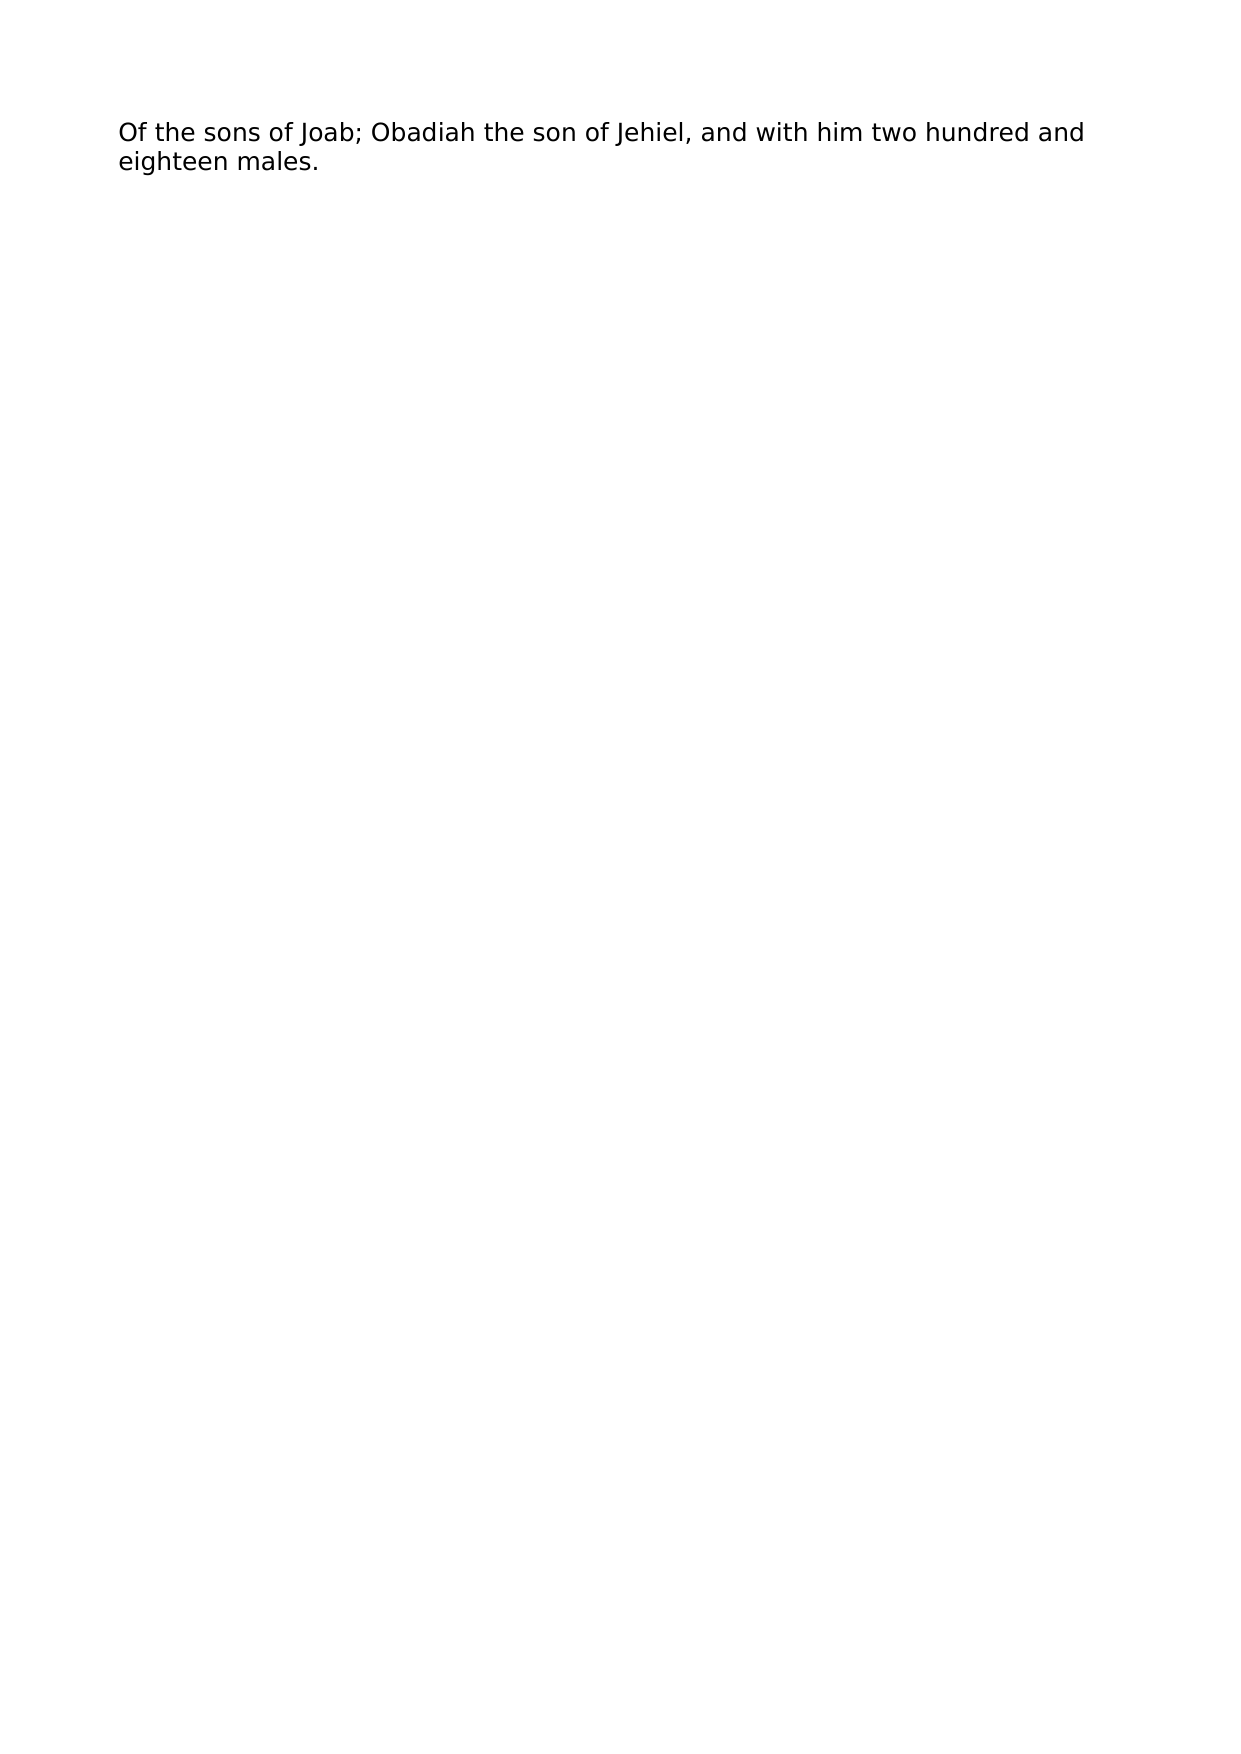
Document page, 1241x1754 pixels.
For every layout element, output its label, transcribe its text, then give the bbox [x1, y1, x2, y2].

text Of the sons of Joab; Obadiah the son of Jehiel, and with him two hundred and eighteen males. [118, 118, 1122, 176]
